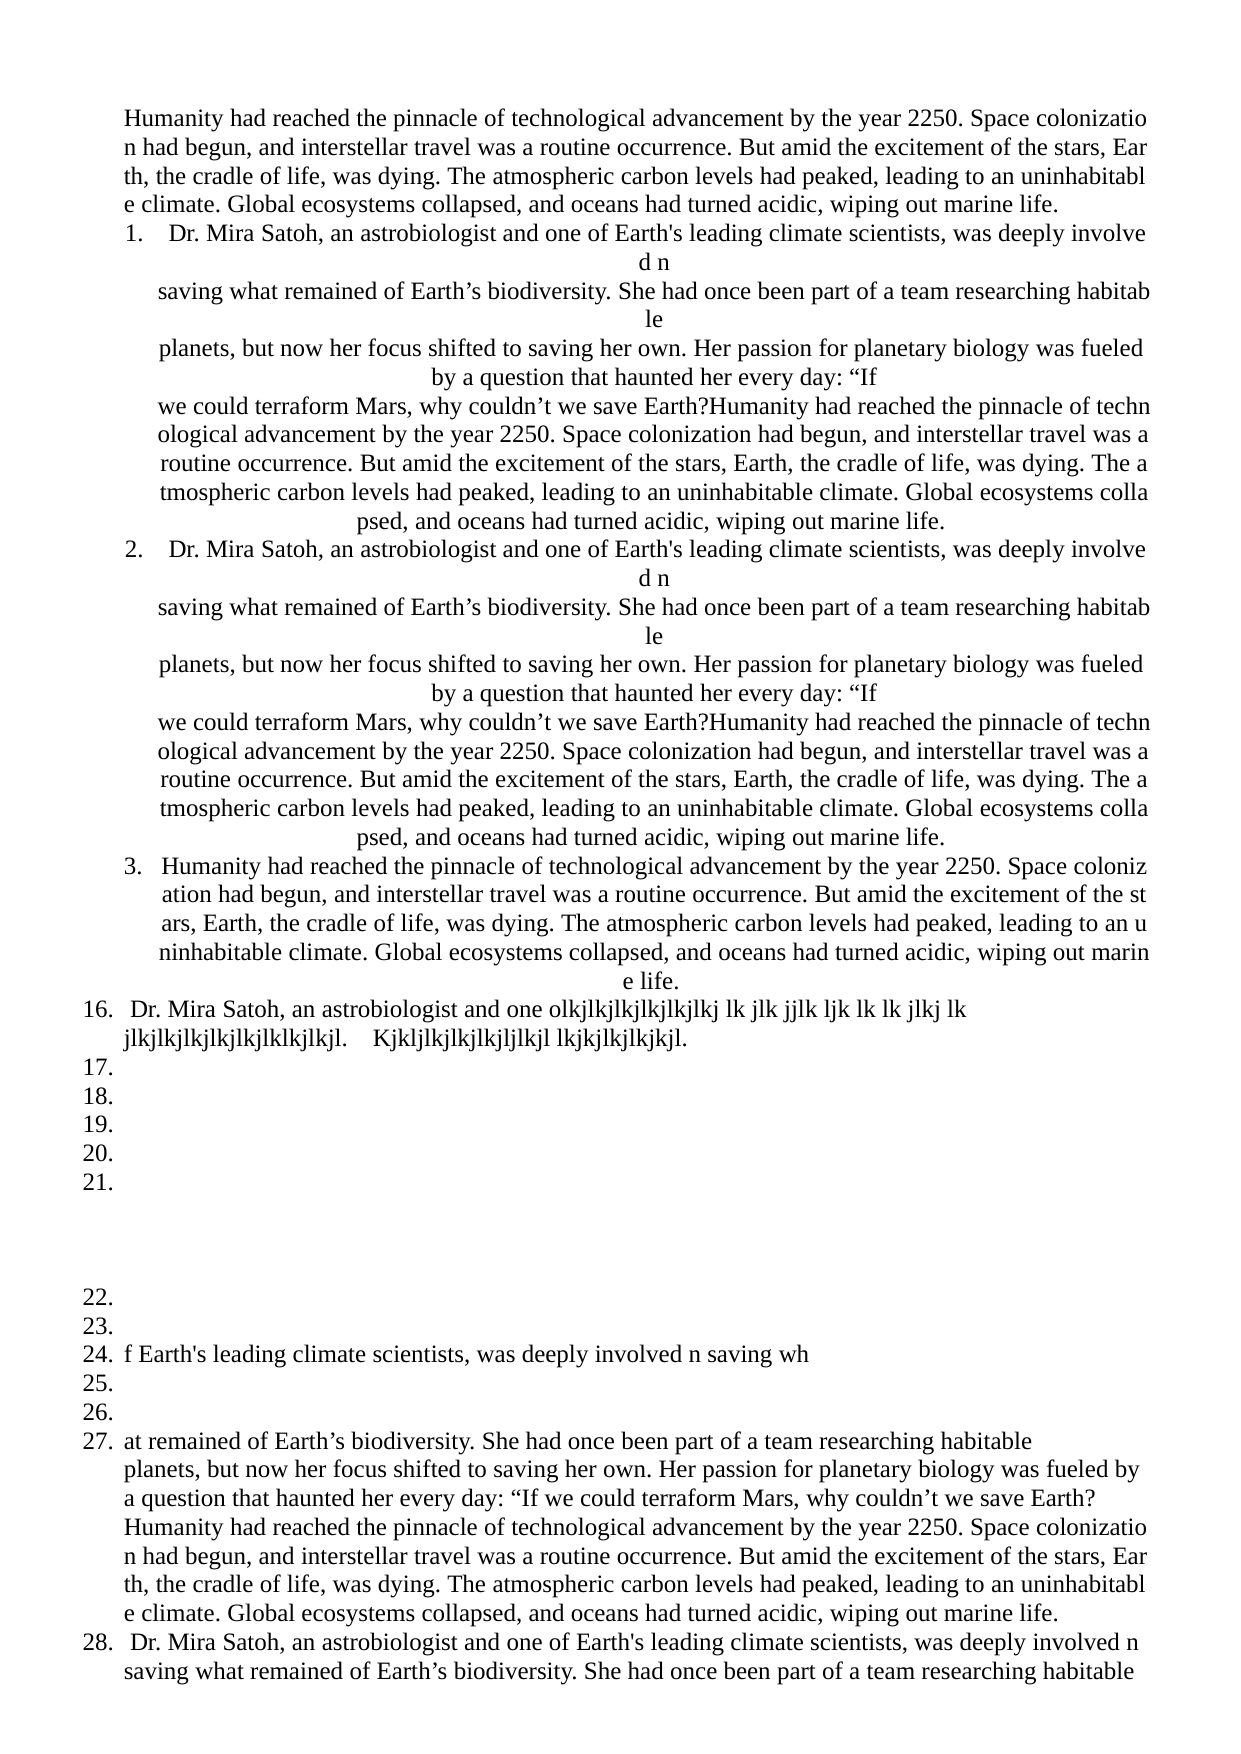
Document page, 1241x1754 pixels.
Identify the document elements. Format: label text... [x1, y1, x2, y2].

list Dr. Mira Satoh, an astrobiologist and one of Earth's leading climate scientists, was deeply involved n saving what remained of Earth’s biodiversity. She had once been part of a team researching habitable planets, but now her focus shifted to saving her own. Her passion for planetary biology was fueled by a question that haunted her every day: “If we could terraform Mars, why couldn’t we save Earth?Humanity had reached the pinnacle of technological advancement by the year 2250. Space colonization had begun, and interstellar travel was a routine occurrence. But amid the excitement of the stars, Earth, the cradle of life, was dying. The atmospheric carbon levels had peaked, leading to an uninhabitable climate. Global ecosystems collapsed, and oceans had turned acidic, wiping out marine life. [120, 534, 1151, 851]
list f Earth's leading climate scientists, was deeply involved n saving wh [82, 1339, 1151, 1368]
list Dr. Mira Satoh, an astrobiologist and one olkjlkjlkjlkjlkjlkj lk jlk jjlk ljk lk lk jlkj lk jlkjlkjlkjlkjlkjlklkjlkjl. Kjkljlkjlkjlkjljlkjl lkjkjlkjlkjkjl. [82, 994, 1151, 1052]
list Humanity had reached the pinnacle of technological advancement by the year 2250. Space colonization had begun, and interstellar travel was a routine occurrence. But amid the excitement of the stars, Earth, the cradle of life, was dying. The atmospheric carbon levels had peaked, leading to an uninhabitable climate. Global ecosystems collapsed, and oceans had turned acidic, wiping out marine life. [120, 851, 1151, 994]
list Humanity had reached the pinnacle of technological advancement by the year 2250. Space colonization had begun, and interstellar travel was a routine occurrence. But amid the excitement of the stars, Earth, the cradle of life, was dying. The atmospheric carbon levels had peaked, leading to an uninhabitable climate. Global ecosystems collapsed, and oceans had turned acidic, wiping out marine life. [82, 103, 1151, 218]
list Dr. Mira Satoh, an astrobiologist and one of Earth's leading climate scientists, was deeply involved n saving what remained of Earth’s biodiversity. She had once been part of a team researching habitable [82, 1627, 1151, 1684]
list Dr. Mira Satoh, an astrobiologist and one of Earth's leading climate scientists, was deeply involved n saving what remained of Earth’s biodiversity. She had once been part of a team researching habitable planets, but now her focus shifted to saving her own. Her passion for planetary biology was fueled by a question that haunted her every day: “If we could terraform Mars, why couldn’t we save Earth?Humanity had reached the pinnacle of technological advancement by the year 2250. Space colonization had begun, and interstellar travel was a routine occurrence. But amid the excitement of the stars, Earth, the cradle of life, was dying. The atmospheric carbon levels had peaked, leading to an uninhabitable climate. Global ecosystems collapsed, and oceans had turned acidic, wiping out marine life. [120, 218, 1151, 534]
list at remained of Earth’s biodiversity. She had once been part of a team researching habitable planets, but now her focus shifted to saving her own. Her passion for planetary biology was fueled by a question that haunted her every day: “If we could terraform Mars, why couldn’t we save Earth?Humanity had reached the pinnacle of technological advancement by the year 2250. Space colonization had begun, and interstellar travel was a routine occurrence. But amid the excitement of the stars, Earth, the cradle of life, was dying. The atmospheric carbon levels had peaked, leading to an uninhabitable climate. Global ecosystems collapsed, and oceans had turned acidic, wiping out marine life. [82, 1426, 1151, 1627]
